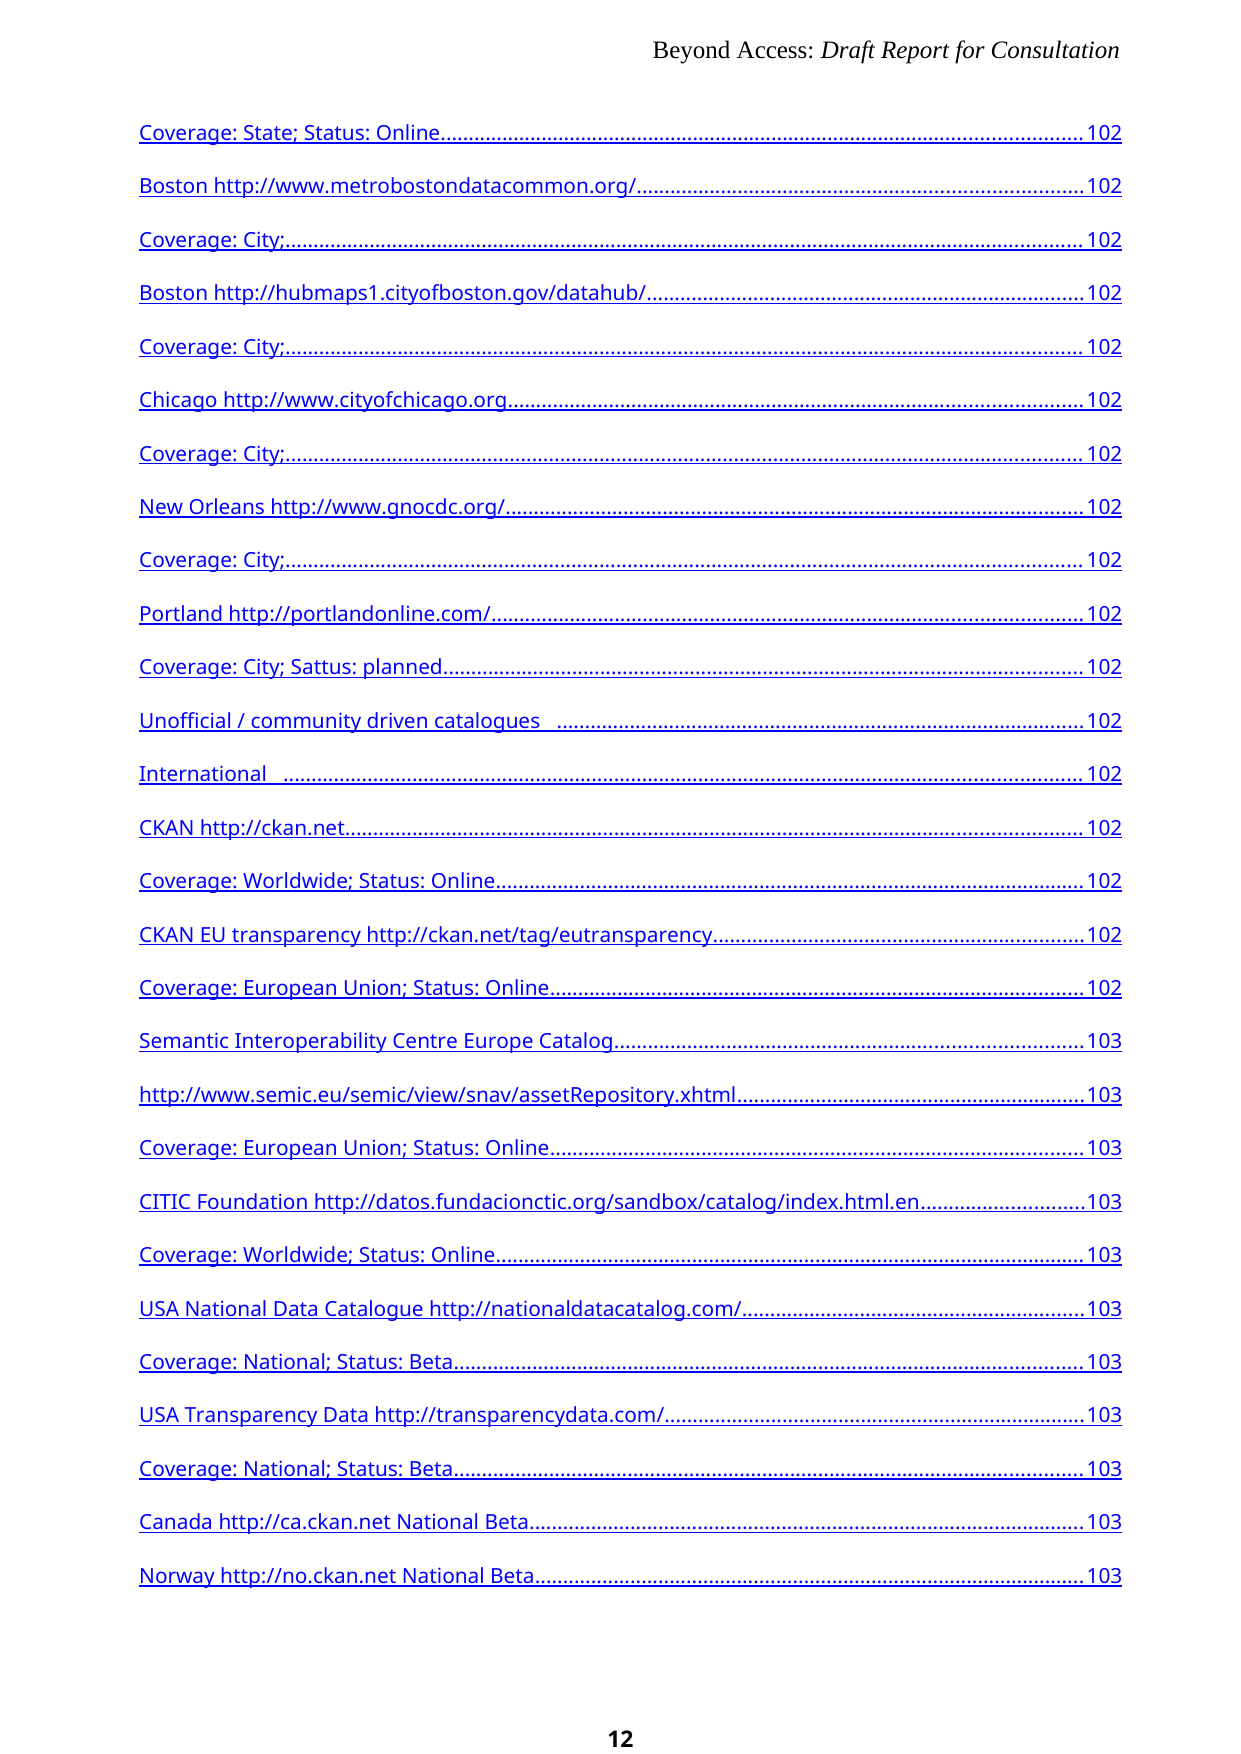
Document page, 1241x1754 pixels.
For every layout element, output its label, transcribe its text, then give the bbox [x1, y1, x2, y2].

text Coverage: European Union; Status: Online 103 [139, 1133, 1122, 1158]
text Coverage: City; 102 [139, 332, 1122, 356]
text Coverage: National; Status: Beta 103 [139, 1454, 1122, 1478]
text CITIC Foundation http://datos.fundacionctic.org/sandbox/catalog/index.html.en 103 [139, 1187, 1122, 1211]
text Coverage: City; Sattus: planned 102 [139, 652, 1122, 677]
text CKAN http://ckan.net 102 [139, 813, 1122, 837]
text USA National Data Catalogue http://nationaldatacatalog.com/ 103 [139, 1294, 1122, 1318]
text Portland http://portlandonline.com/ 102 [139, 599, 1122, 623]
text http://www.semic.eu/semic/view/snav/assetRepository.xhtml 103 [139, 1080, 1122, 1104]
text Chicago http://www.cityofchicago.org 102 [139, 385, 1122, 409]
text Coverage: European Union; Status: Online 102 [139, 973, 1122, 997]
text Coverage: City; 102 [139, 225, 1122, 249]
text Coverage: Worldwide; Status: Online 102 [139, 866, 1122, 890]
text Semantic Interoperability Centre Europe Catalog 103 [139, 1027, 1122, 1051]
text Boston http://hubmaps1.cityofboston.gov/datahub/ 102 [139, 278, 1122, 303]
text Coverage: State; Status: Online 102 [139, 118, 1122, 142]
text Boston http://www.metrobostondatacommon.org/ 102 [139, 172, 1122, 196]
text CKAN EU transparency http://ckan.net/tag/eutransparency 102 [139, 920, 1122, 944]
text Coverage: City; 102 [139, 546, 1122, 570]
text Coverage: Worldwide; Status: Online 103 [139, 1240, 1122, 1264]
text USA Transparency Data http://transparencydata.com/ 103 [139, 1401, 1122, 1425]
text Canada http://ca.ckan.net National Beta 103 [139, 1507, 1122, 1532]
text New Orleans http://www.gnocdc.org/ 102 [139, 492, 1122, 516]
text Coverage: National; Status: Beta 103 [139, 1347, 1122, 1371]
text Unofficial / community driven catalogues 102 [139, 706, 1122, 730]
text Coverage: City; 102 [139, 439, 1122, 463]
text International 102 [139, 759, 1122, 783]
text Norway http://no.ckan.net National Beta 103 [139, 1561, 1122, 1585]
